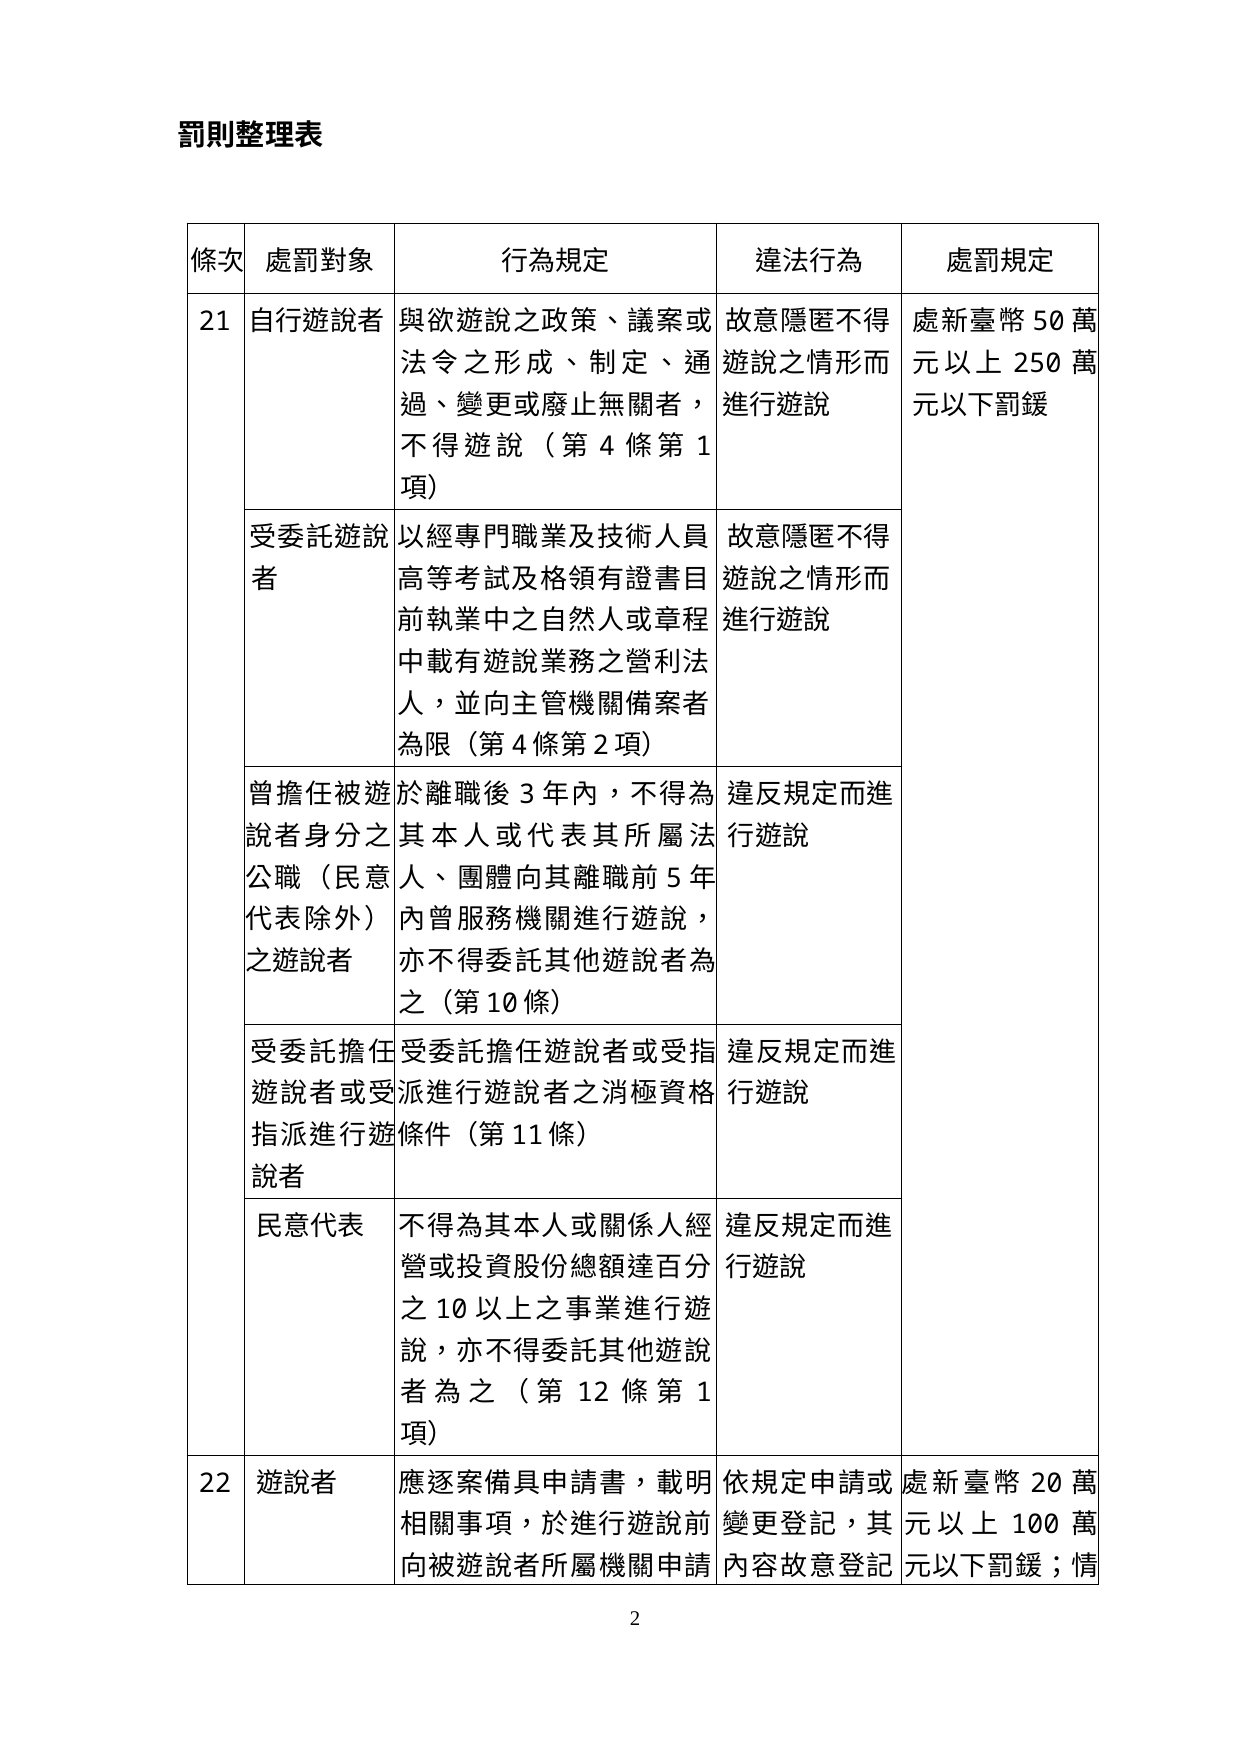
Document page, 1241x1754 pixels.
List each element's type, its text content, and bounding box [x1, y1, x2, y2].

table_cell 處新臺幣20萬元以上100萬元以下罰鍰；情 [902, 1456, 1098, 1584]
table_cell 自行遊說者 [245, 294, 394, 509]
table_cell 遊說者 [245, 1456, 394, 1584]
table_cell 與欲遊說之政策、議案或法令之形成、制定、通過、變更或廢止無關者，不得遊說（第4條第1項） [395, 294, 716, 509]
table_cell 故意隱匿不得遊說之情形而進行遊說 [717, 510, 901, 766]
table_cell 違反規定而進行遊說 [717, 1199, 901, 1455]
table_cell 22 [188, 1456, 244, 1584]
table_header 條次 [188, 224, 244, 293]
table_header 違法行為 [717, 224, 901, 293]
table_cell 應逐案備具申請書，載明相關事項，於進行遊說前向被遊說者所屬機關申請 [395, 1456, 716, 1584]
table_cell 受委託遊說者 [245, 510, 394, 766]
table_header 處罰對象 [245, 224, 394, 293]
table_cell 違反規定而進行遊說 [717, 767, 901, 1023]
table_cell 故意隱匿不得遊說之情形而進行遊說 [717, 294, 901, 509]
table_cell 曾擔任被遊說者身分之公職（民意代表除外）之遊說者 [245, 767, 394, 1023]
table_cell 違反規定而進行遊說 [717, 1025, 901, 1197]
table_cell 以經專門職業及技術人員高等考試及格領有證書目前執業中之自然人或章程中載有遊說業務之營利法人，並向主管機關備案者為限（第4條第2項） [395, 510, 716, 766]
text 罰則整理表 [177, 112, 1099, 154]
table_cell 民意代表 [245, 1199, 394, 1455]
table_cell 依規定申請或變更登記，其內容故意登記 [717, 1456, 901, 1584]
table_cell 受委託擔任遊說者或受指派進行遊說者之消極資格條件（第11條） [395, 1025, 716, 1197]
table_cell 受委託擔任遊說者或受指派進行遊說者 [245, 1025, 394, 1197]
table_cell 21 [188, 294, 244, 1455]
table_cell 不得為其本人或關係人經營或投資股份總額達百分之10以上之事業進行遊說，亦不得委託其他遊說者為之（第12條第1項） [395, 1199, 716, 1455]
table_header 行為規定 [395, 224, 716, 293]
table_cell 於離職後3年內，不得為其本人或代表其所屬法人、團體向其離職前5年內曾服務機關進行遊說，亦不得委託其他遊說者為之（第10條） [395, 767, 716, 1023]
table_cell 處新臺幣50萬元以上250萬元以下罰鍰 [902, 294, 1098, 1455]
table_header 處罰規定 [902, 224, 1098, 293]
